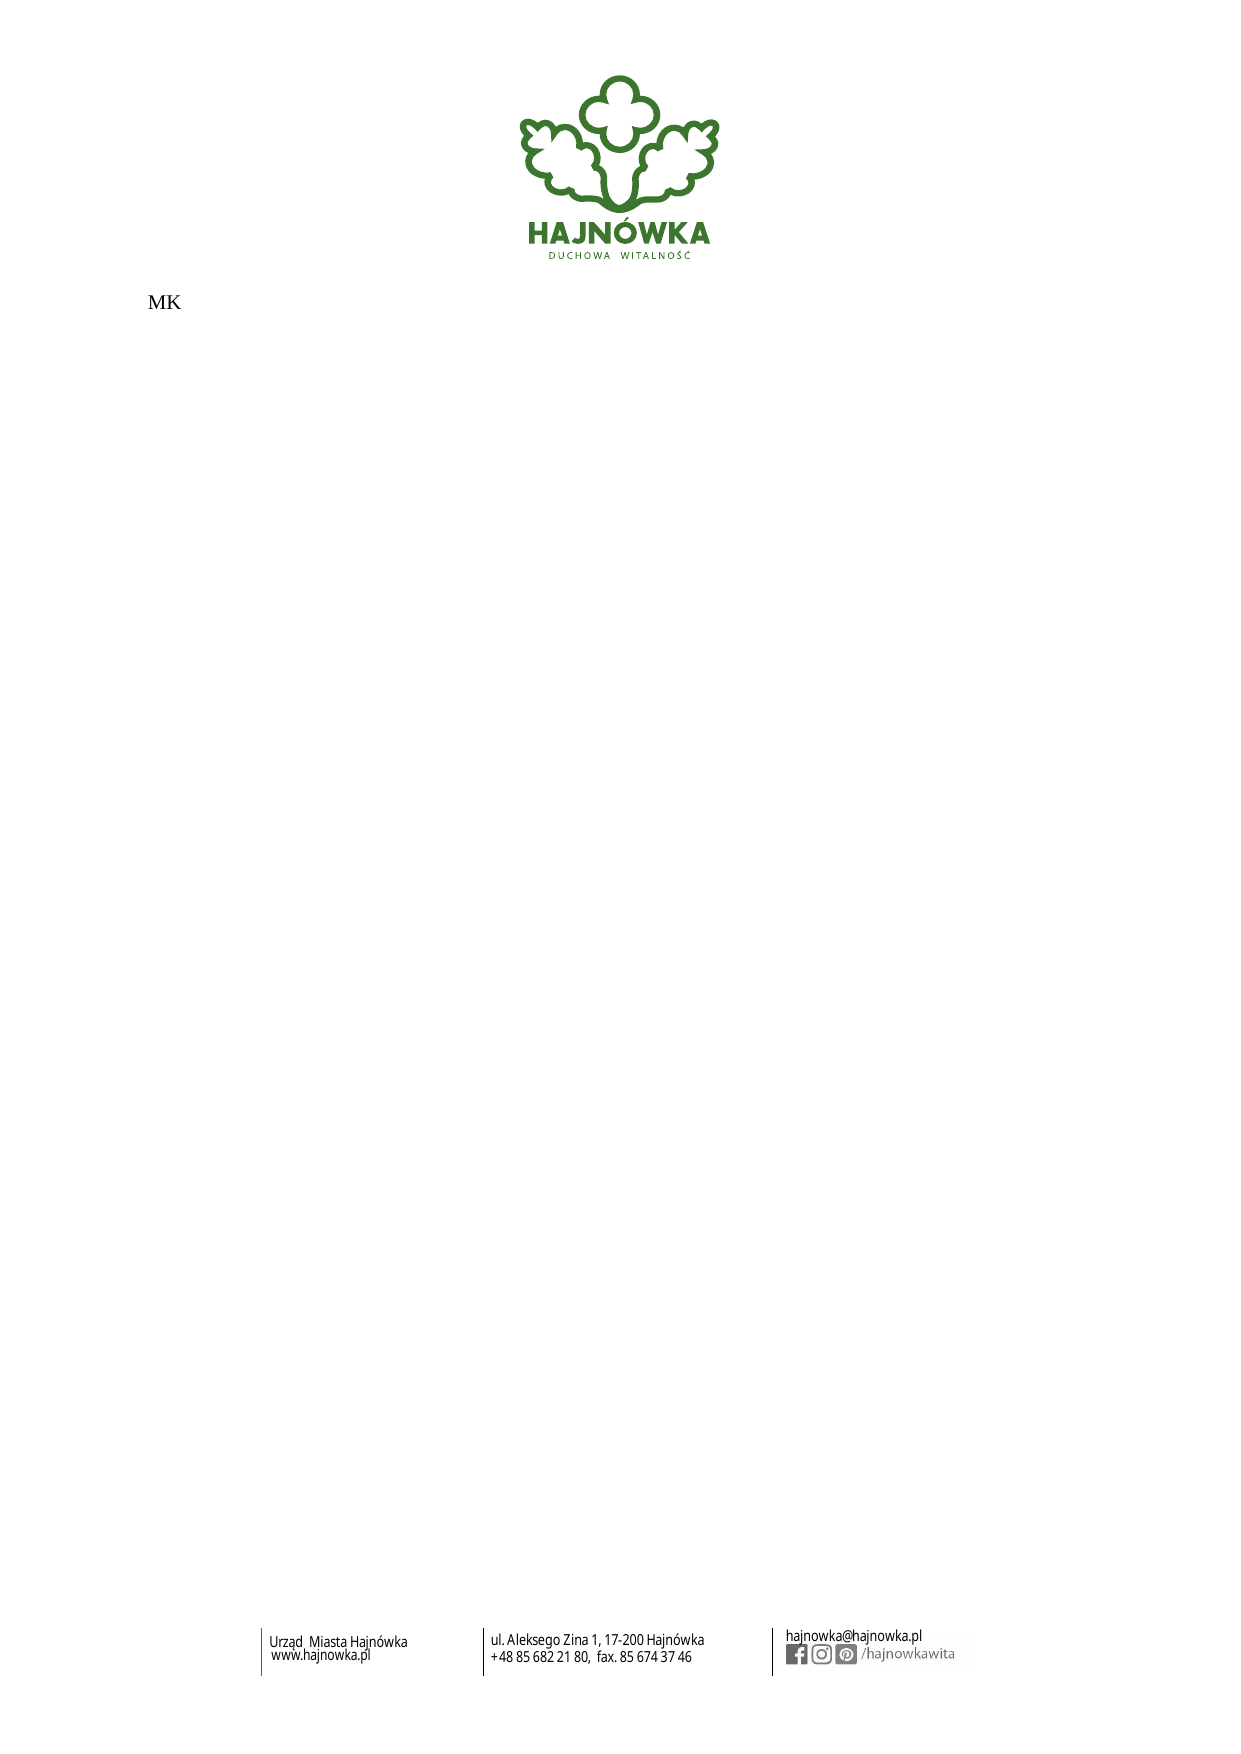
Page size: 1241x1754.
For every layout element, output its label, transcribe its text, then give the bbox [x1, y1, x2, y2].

text MK [148, 289, 1093, 314]
